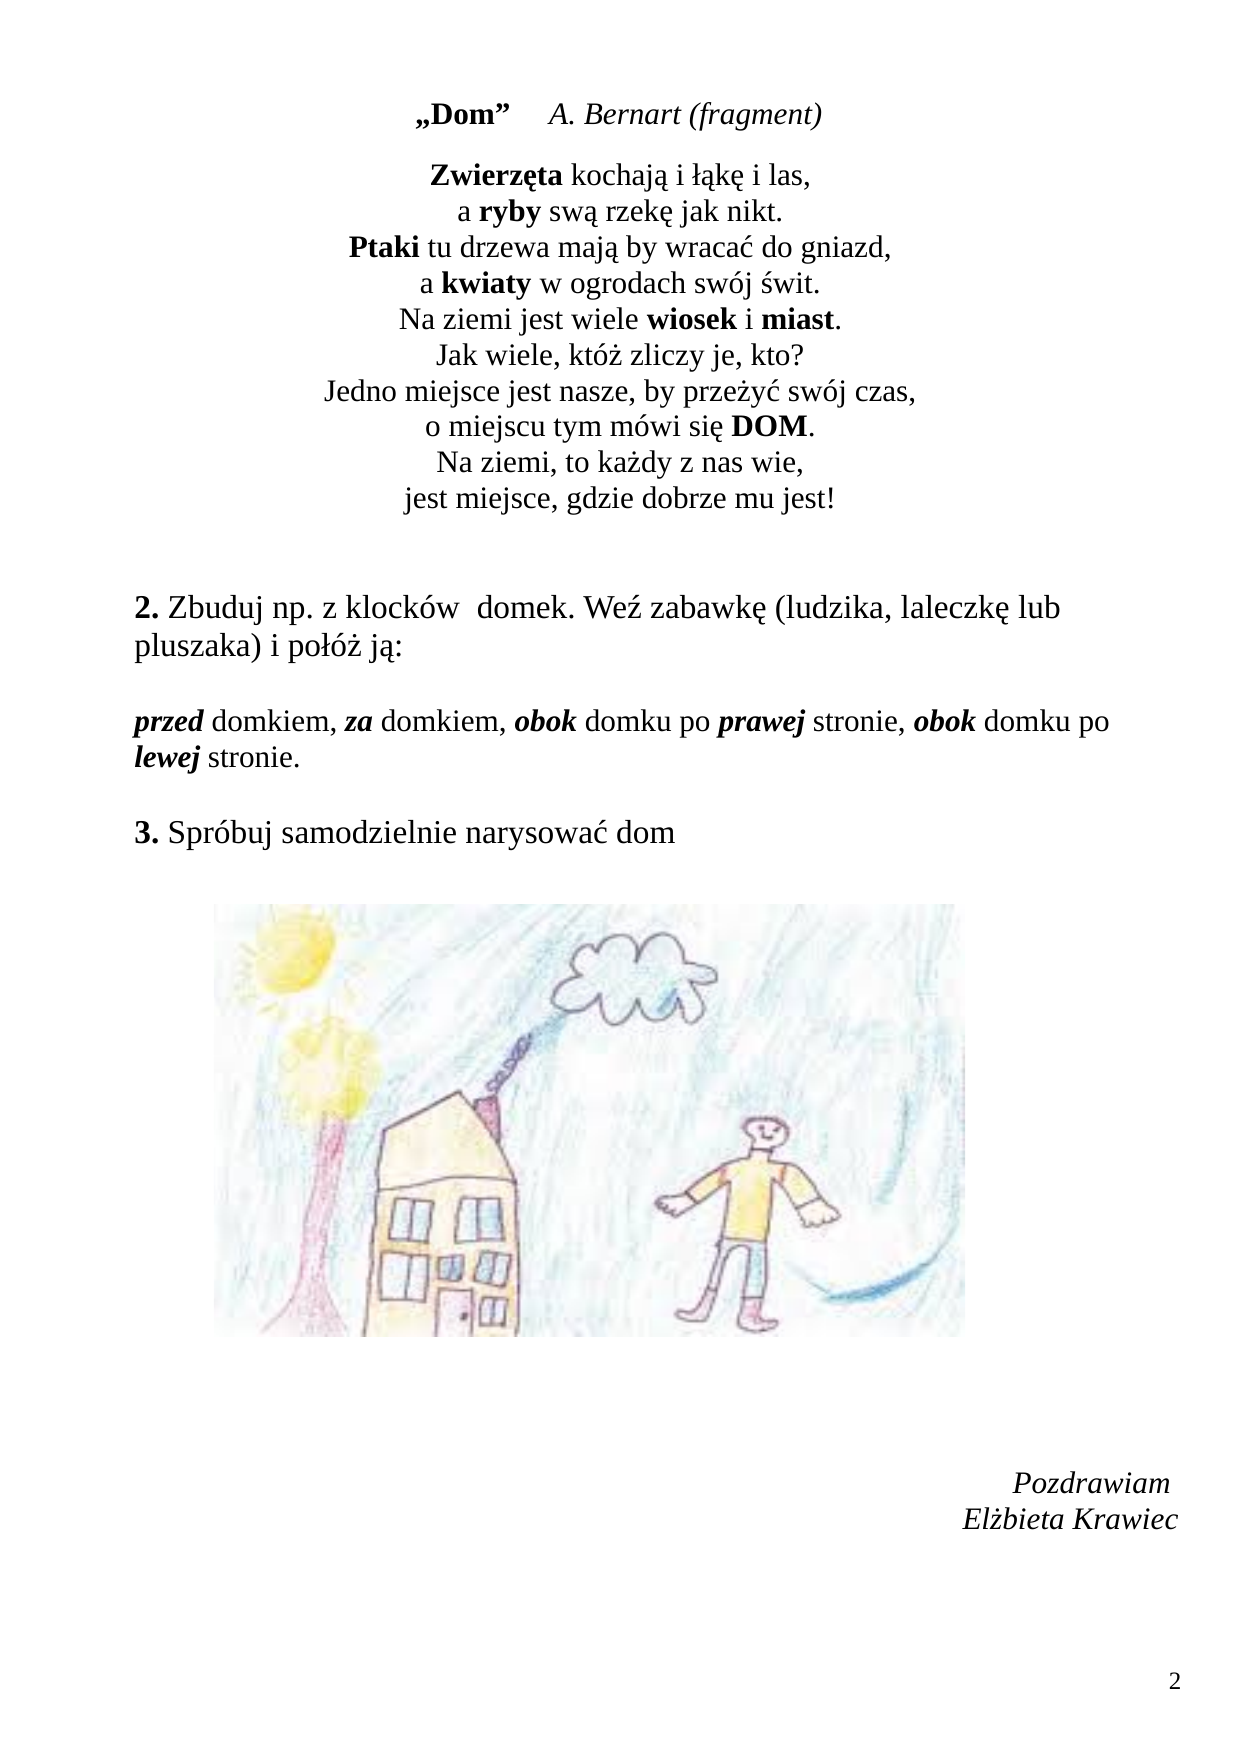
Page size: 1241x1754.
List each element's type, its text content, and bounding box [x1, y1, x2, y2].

text Jedno miejsce jest nasze, by przeżyć swój czas, [59, 372, 1181, 408]
text jest miejsce, gdzie dobrze mu jest! [59, 479, 1181, 516]
text Na ziemi, to każdy z nas wie, [59, 444, 1181, 479]
picture [213, 904, 966, 1337]
list przed domkiem, za domkiem, obok domku po prawej stronie, obok domku po lewej stronie. [97, 702, 1181, 774]
text Jak wiele, któż zliczy je, kto? [59, 336, 1181, 372]
text Ptaki tu drzewa mają by wracać do gniazd, [59, 228, 1181, 264]
list 3. Spróbuj samodzielnie narysować dom [97, 813, 1181, 851]
text Elżbieta Krawiec [59, 1500, 1181, 1536]
list 2. Zbuduj np. z klocków domek. Weź zabawkę (ludzika, laleczkę lub pluszaka) i połóż ją: [97, 587, 1181, 664]
text a ryby swą rzekę jak nikt. [59, 192, 1181, 228]
text a kwiaty w ogrodach swój świt. [59, 264, 1181, 300]
text Zwierzęta kochają i łąkę i las, [59, 156, 1181, 192]
text Pozdrawiam [59, 1464, 1181, 1500]
text Na ziemi jest wiele wiosek i miast. [59, 300, 1181, 336]
text „Dom” A. Bernart (fragment) [59, 95, 1181, 131]
text o miejscu tym mówi się DOM. [59, 408, 1181, 444]
